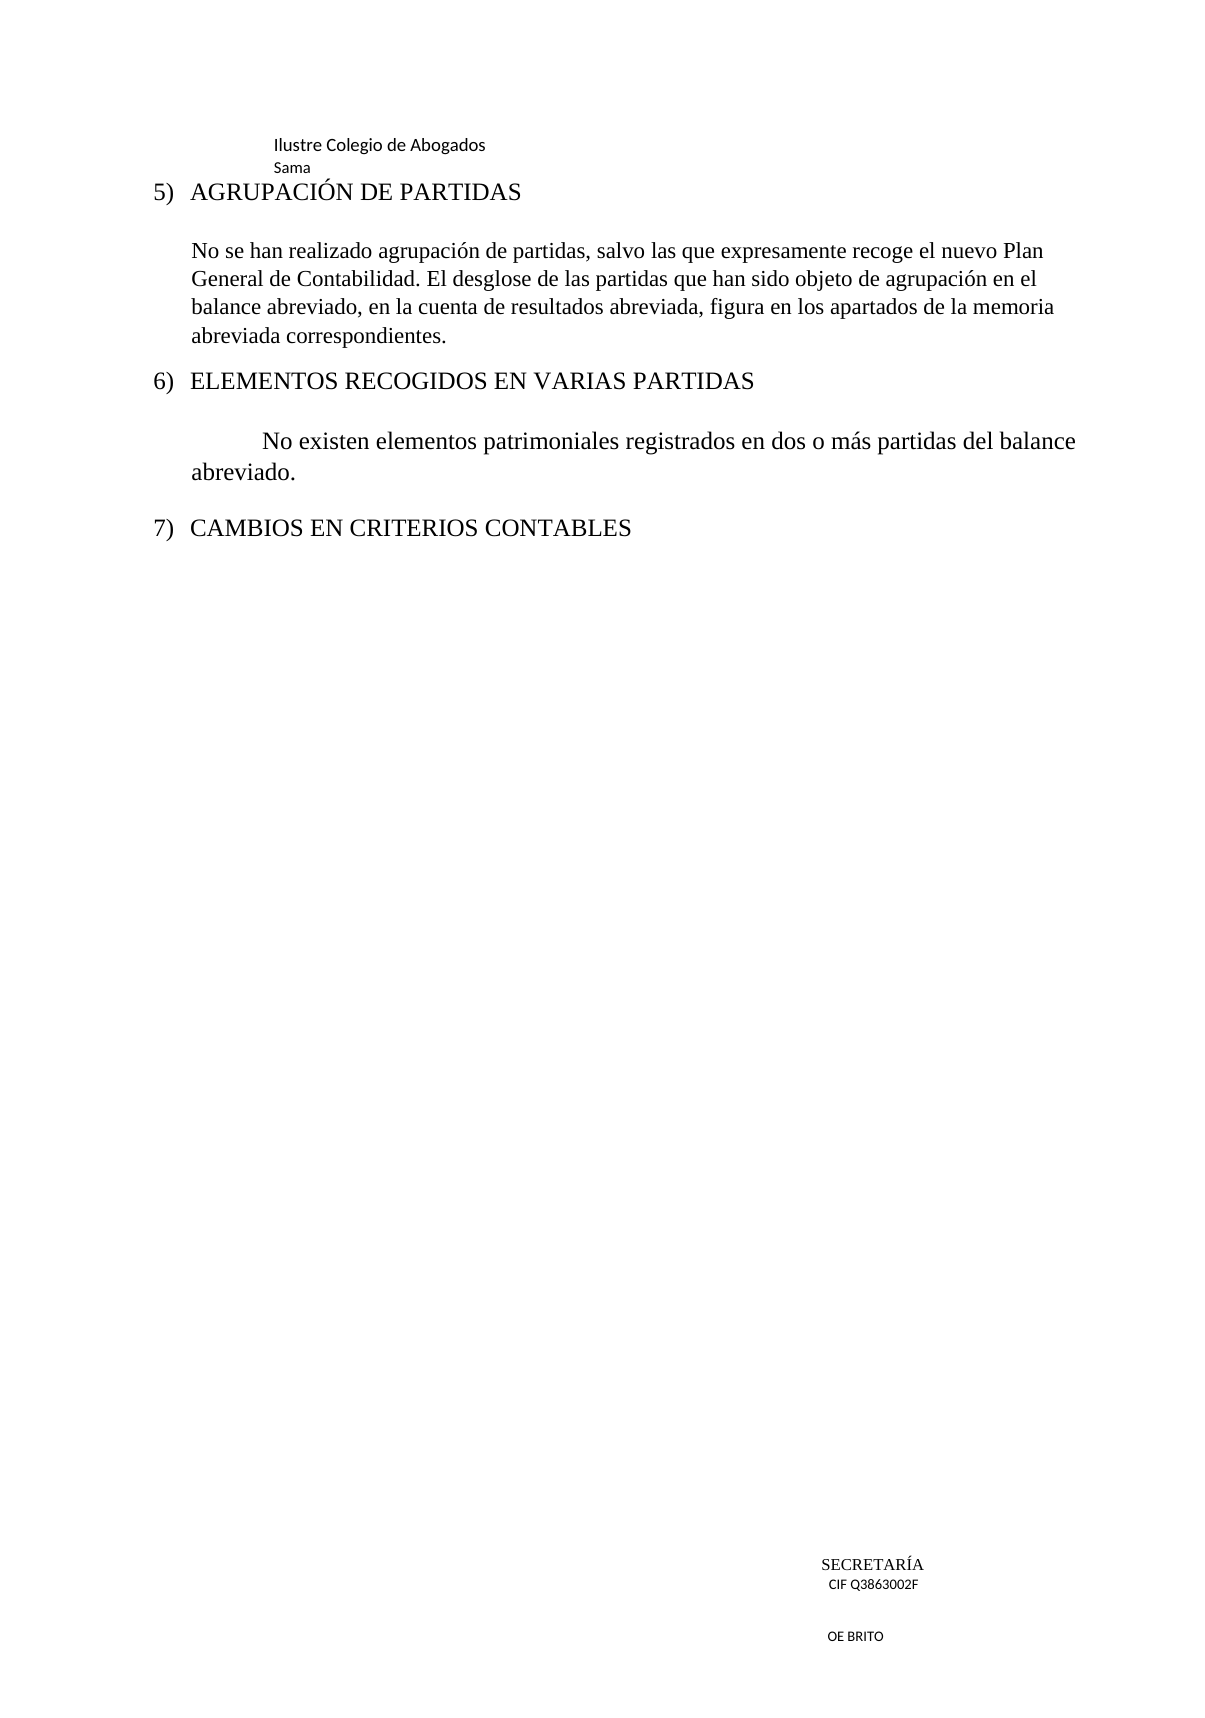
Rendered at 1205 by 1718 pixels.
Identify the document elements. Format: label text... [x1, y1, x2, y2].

list ELEMENTOS RECOGIDOS EN VARIAS PARTIDAS [153, 366, 1097, 395]
list AGRUPACIÓN DE PARTIDAS [153, 177, 1097, 206]
text No existen elementos patrimoniales registrados en dos o más partidas del balance abreviado. [191, 426, 1097, 486]
list CAMBIOS EN CRITERIOS CONTABLES [153, 513, 1097, 542]
text No se han realizado agrupación de partidas, salvo las que expresamente recoge el nuevo Plan General de Contabilidad. El desglose de las partidas que han sido objeto de agrupación en el balance abreviado, en la cuenta de resultados abreviada, figura en los apartados de la memoria abreviada correspondientes. [191, 237, 1097, 348]
